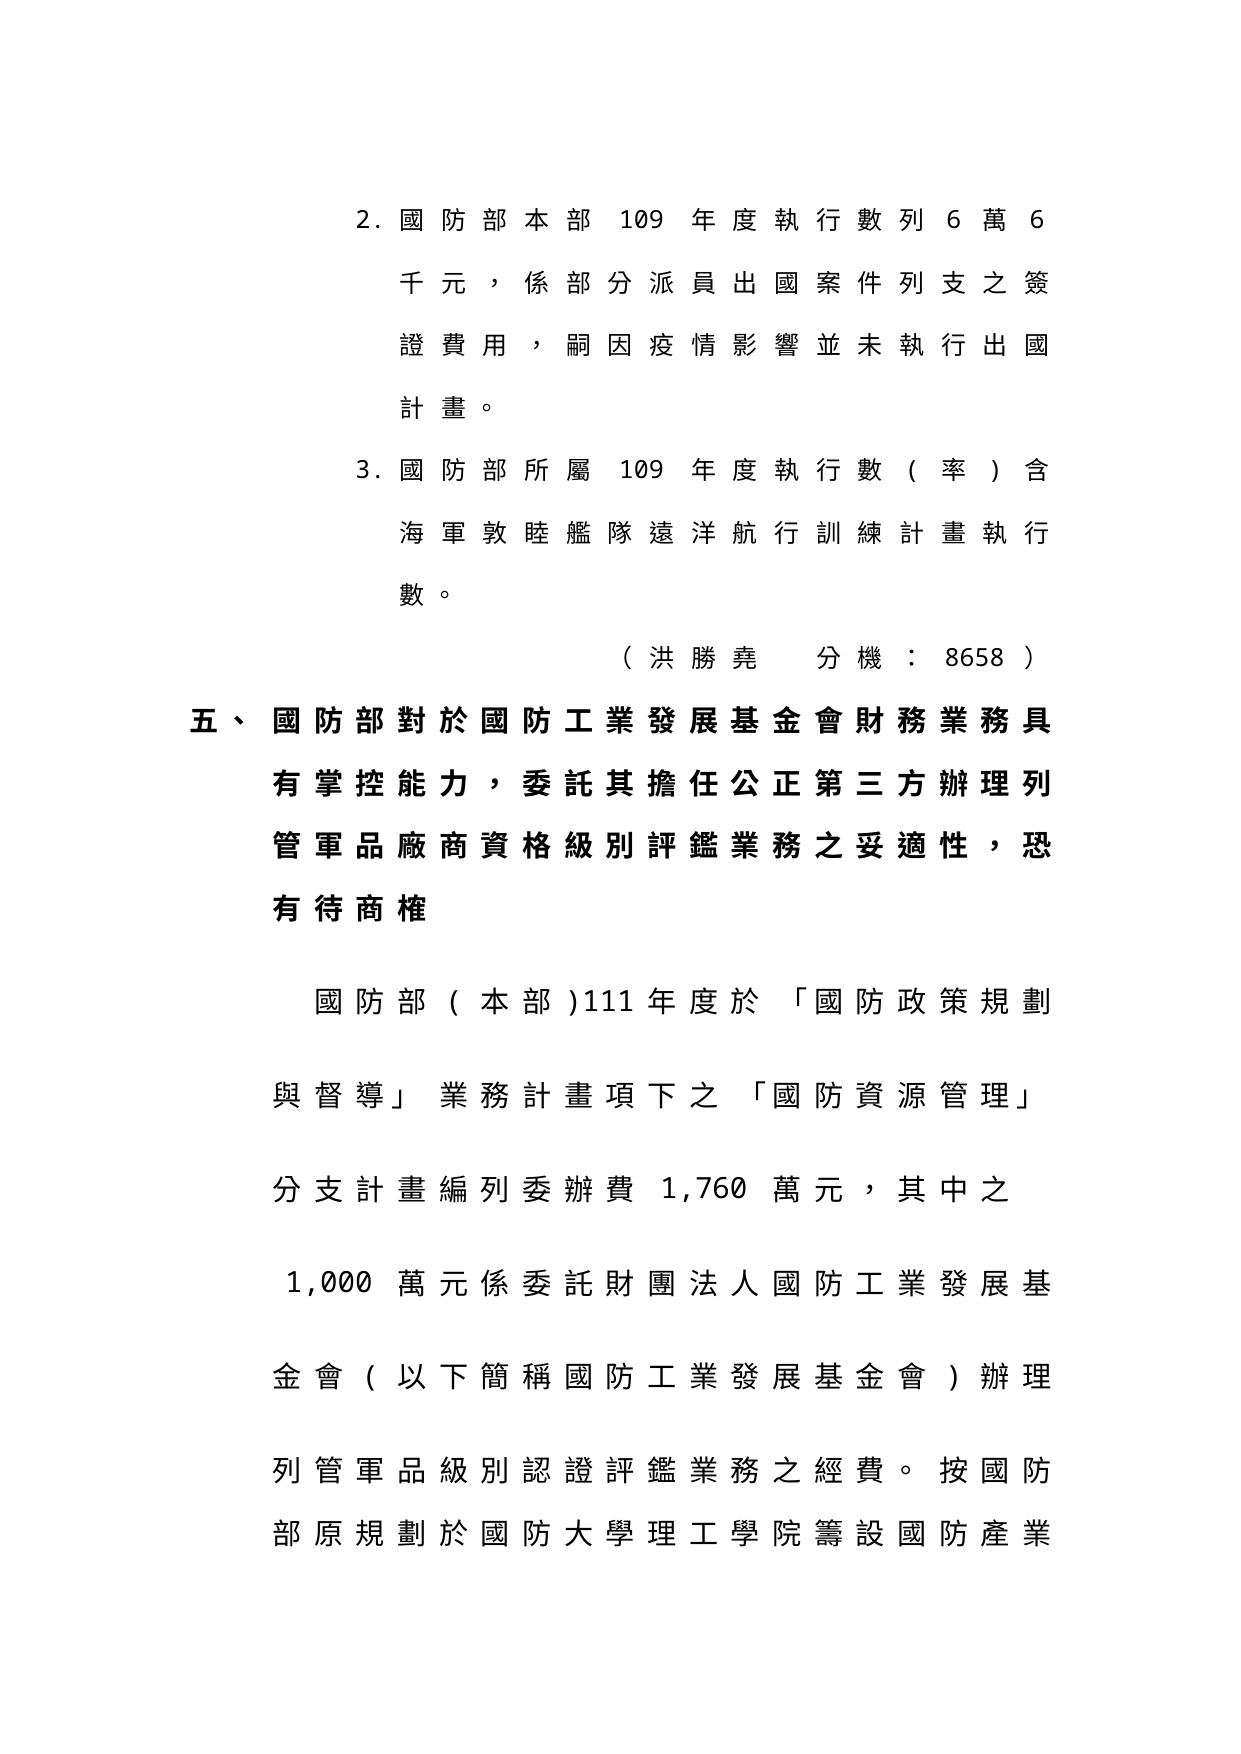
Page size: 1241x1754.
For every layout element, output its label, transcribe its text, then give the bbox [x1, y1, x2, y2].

text 國防部(本部)111年度於「國防政策規劃與督導」業務計畫項下之「國防資源管理」分支計畫編列委辦費1,760萬元，其中之1,000萬元係委託財團法人國防工業發展基金會(以下簡稱國防工業發展基金會)辦理列管軍品級別認證評鑑業務之經費。按國防部原規劃於國防大學理工學院籌設國防產業級別評鑑中心(以下簡稱國評中心)擔任軍品廠商資格級別評鑑公正之第三方，惟因外界對由國防大學擔任第三方之允當性有所疑慮，國防部於110年4月9日國資科企字第1100076561號函公告，將改委託國防工業發展基金會辦理列管軍品廠商資格級別認證評鑑相關事宜。查該基金會雖以行政院為主管機關，然業務多由國防部指派兼職人員負責，且近年業務僅侷限於辦理少數特定事項，是否符合擔任公正第三方應具備之「充足資源」、「認證能力」及「民間團體」等條件，仍恐不無疑慮。經查： [242, 927, 1058, 1552]
text （洪勝堯 分機：8658） [183, 615, 1058, 677]
text 2.國防部本部109年度執行數列6萬6千元，係部分派員出國案件列支之簽證費用，嗣因疫情影響並未執行出國計畫。 [339, 177, 1058, 427]
text 五、國防部對於國防工業發展基金會財務業務具有掌控能力，委託其擔任公正第三方辦理列管軍品廠商資格級別評鑑業務之妥適性，恐有待商榷 [183, 677, 1058, 927]
text 3.國防部所屬109年度執行數(率)含海軍敦睦艦隊遠洋航行訓練計畫執行數。 [339, 427, 1058, 615]
